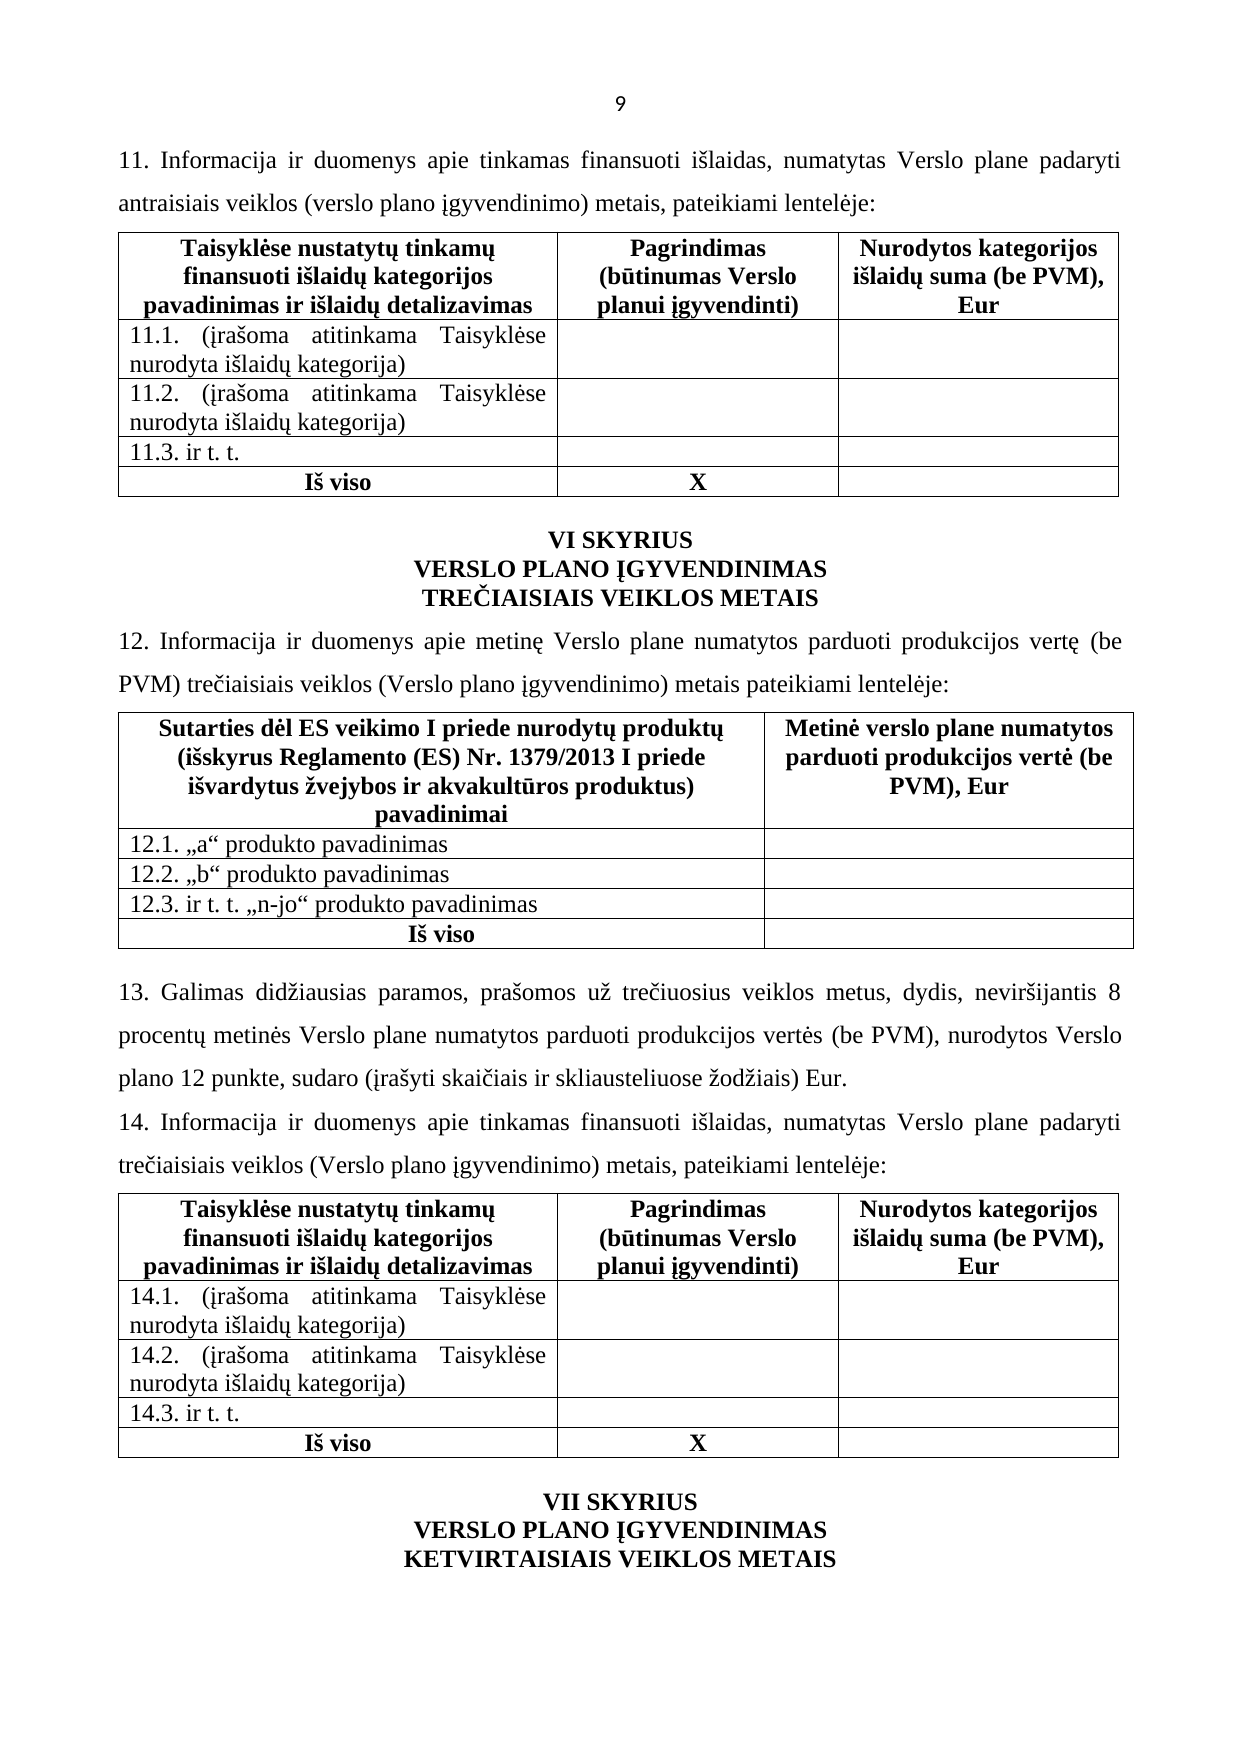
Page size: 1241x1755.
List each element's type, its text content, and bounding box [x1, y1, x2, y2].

table_cell [839, 467, 1118, 496]
table_cell Iš viso [119, 919, 764, 947]
text KETVIRTAISIAIS VEIKLOS METAIS [118, 1544, 1122, 1573]
table_cell [558, 437, 838, 466]
table_header Metinė verslo plane numatytos parduoti produkcijos vertė (be PVM), Eur [765, 713, 1133, 828]
table_cell [839, 1281, 1118, 1339]
text VERSLO PLANO ĮGYVENDINIMAS [118, 1515, 1122, 1544]
table_header Nurodytos kategorijos išlaidų suma (be PVM), Eur [839, 1194, 1118, 1280]
text VII SKYRIUS [118, 1487, 1122, 1515]
text VI SKYRIUS [118, 525, 1122, 554]
table_cell [558, 1340, 838, 1397]
table_cell [558, 1398, 838, 1427]
table_cell Iš viso [119, 467, 557, 496]
table_cell [765, 889, 1133, 918]
text 12. Informacija ir duomenys apie metinę Verslo plane numatytos parduoti produkcijos vertę (be PVM) trečiaisiais veiklos (Verslo plano įgyvendinimo) metais pateikiami lentelėje: [118, 626, 1122, 698]
table_cell X [558, 467, 838, 496]
text 11. Informacija ir duomenys apie tinkamas finansuoti išlaidas, numatytas Verslo plane padaryti antraisiais veiklos (verslo plano įgyvendinimo) metais, pateikiami lentelėje: [118, 145, 1122, 217]
table_header Taisyklėse nustatytų tinkamų finansuoti išlaidų kategorijos pavadinimas ir išlaidų detalizavimas [119, 1194, 557, 1280]
table_cell [558, 379, 838, 436]
table_cell [839, 379, 1118, 436]
table_header Pagrindimas (būtinumas Verslo planui įgyvendinti) [558, 1194, 838, 1280]
table_cell [839, 1398, 1118, 1427]
table_cell [839, 437, 1118, 466]
table_cell 11.1. (įrašoma atitinkama Taisyklėse nurodyta išlaidų kategorija) [119, 320, 557, 377]
text TREČIAISIAIS VEIKLOS METAIS [118, 583, 1122, 612]
text VERSLO PLANO ĮGYVENDINIMAS [118, 554, 1122, 583]
table_cell [765, 829, 1133, 858]
table_cell [765, 919, 1133, 947]
table_header Pagrindimas (būtinumas Verslo planui įgyvendinti) [558, 233, 838, 319]
table_cell 12.3. ir t. t. „n-jo“ produkto pavadinimas [119, 889, 764, 918]
table_cell [839, 320, 1118, 377]
table_cell [765, 859, 1133, 888]
table_cell [839, 1428, 1118, 1457]
table_cell [558, 1281, 838, 1339]
text 13. Galimas didžiausias paramos, prašomos už trečiuosius veiklos metus, dydis, neviršijantis 8 procentų metinės Verslo plane numatytos parduoti produkcijos vertės (be PVM), nurodytos Verslo plano 12 punkte, sudaro (įrašyti skaičiais ir skliausteliuose žodžiais) Eur. [118, 977, 1122, 1092]
table_cell [839, 1340, 1118, 1397]
table_cell [558, 320, 838, 377]
table_cell 12.2. „b“ produkto pavadinimas [119, 859, 764, 888]
table_header Taisyklėse nustatytų tinkamų finansuoti išlaidų kategorijos pavadinimas ir išlaidų detalizavimas [119, 233, 557, 319]
table_cell 11.3. ir t. t. [119, 437, 557, 466]
table_cell 11.2. (įrašoma atitinkama Taisyklėse nurodyta išlaidų kategorija) [119, 379, 557, 436]
table_cell X [558, 1428, 838, 1457]
table_cell 14.2. (įrašoma atitinkama Taisyklėse nurodyta išlaidų kategorija) [119, 1340, 557, 1397]
table_cell 14.1. (įrašoma atitinkama Taisyklėse nurodyta išlaidų kategorija) [119, 1281, 557, 1339]
table_cell 12.1. „a“ produkto pavadinimas [119, 829, 764, 858]
table_cell 14.3. ir t. t. [119, 1398, 557, 1427]
table_header Sutarties dėl ES veikimo I priede nurodytų produktų (išskyrus Reglamento (ES) Nr. 1379/2013 I priede išvardytus žvejybos ir akvakultūros produktus) pavadinimai [119, 713, 764, 828]
table_cell Iš viso [119, 1428, 557, 1457]
table_header Nurodytos kategorijos išlaidų suma (be PVM), Eur [839, 233, 1118, 319]
text 14. Informacija ir duomenys apie tinkamas finansuoti išlaidas, numatytas Verslo plane padaryti trečiaisiais veiklos (Verslo plano įgyvendinimo) metais, pateikiami lentelėje: [118, 1107, 1122, 1178]
